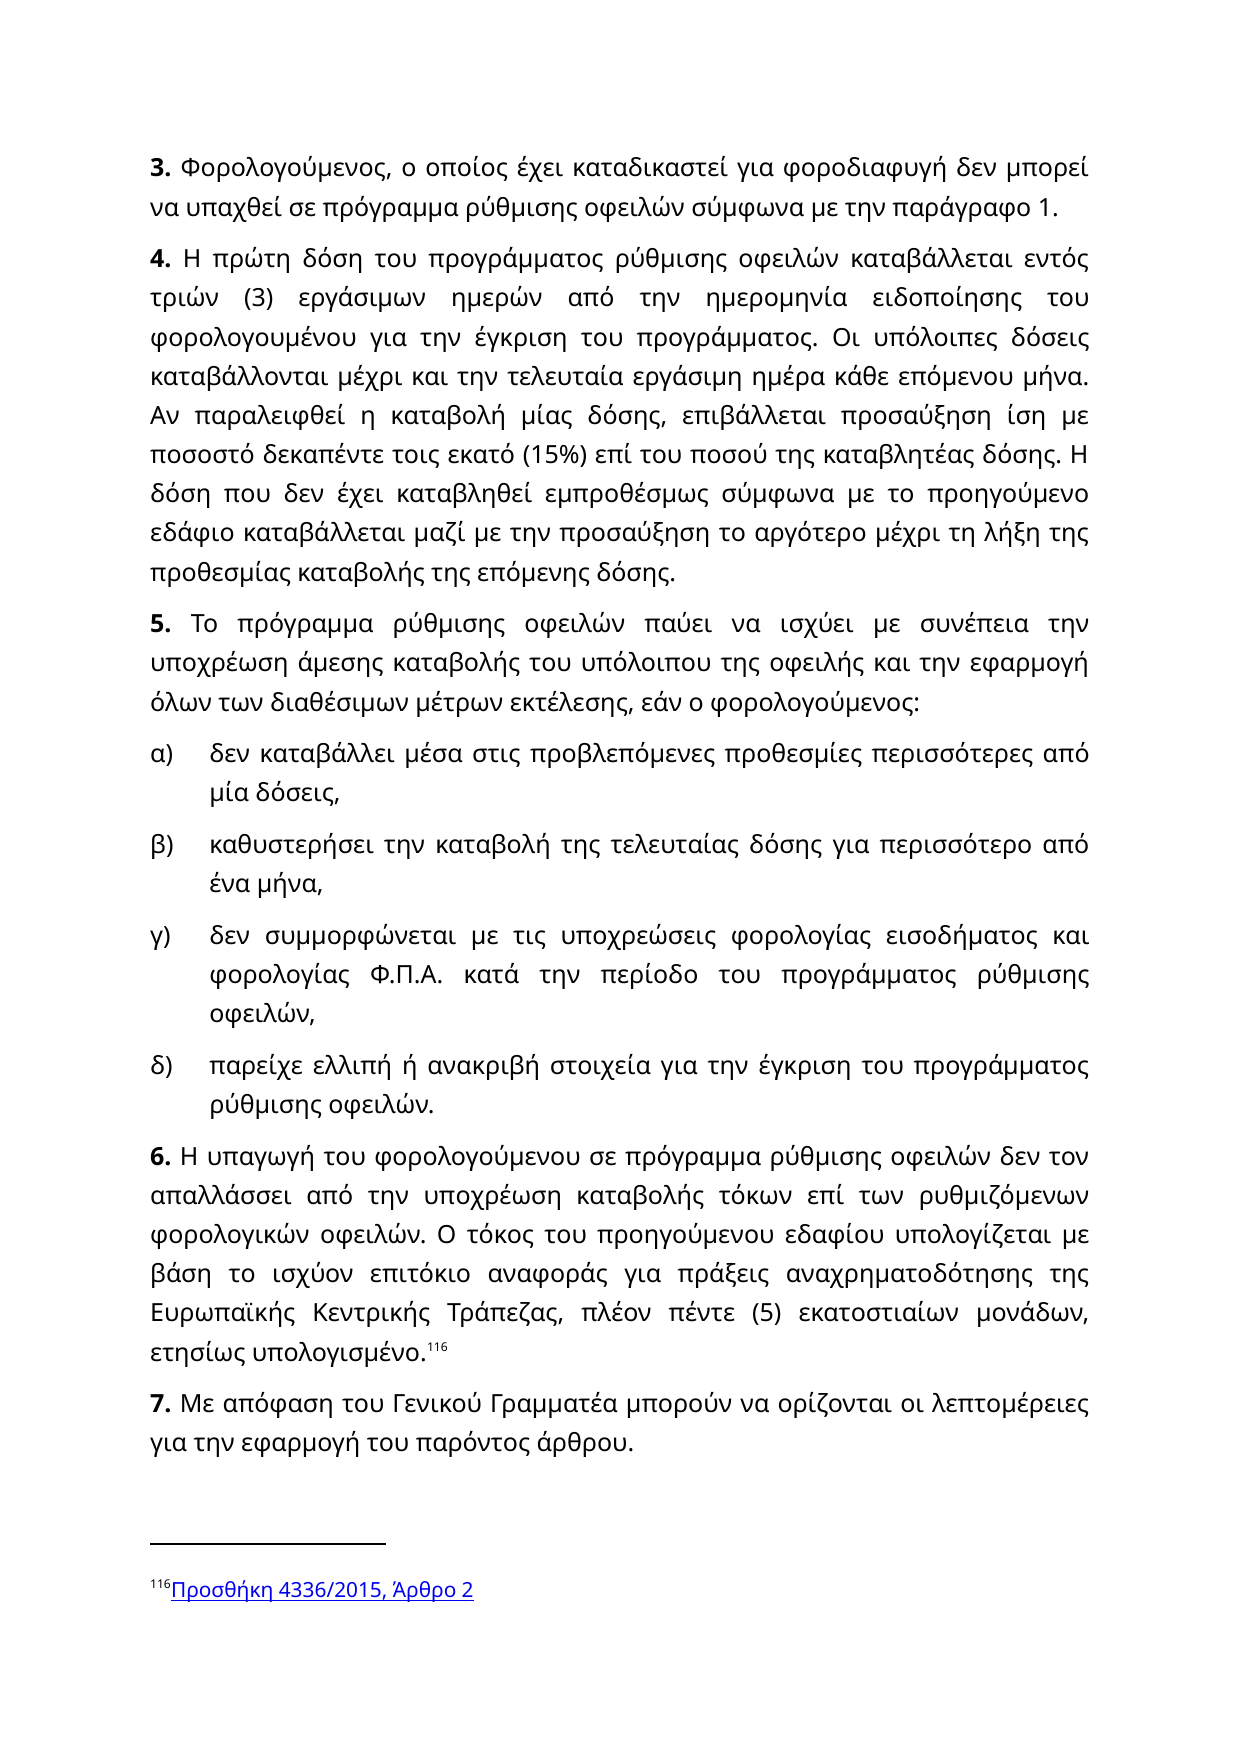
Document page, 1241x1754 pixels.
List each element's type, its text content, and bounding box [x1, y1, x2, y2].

list δ) παρείχε ελλιπή ή ανακριβή στοιχεία για την έγκριση του προγράμματος ρύθμισης οφειλών. [150, 1047, 1090, 1121]
list β) καθυστερήσει την καταβολή της τελευταίας δόσης για περισσότερο από ένα μήνα, [150, 827, 1090, 900]
text 4. Η πρώτη δόση του προγράμματος ρύθμισης οφειλών καταβάλλεται εντός τριών (3) εργάσιμων ημερών από την ημερομηνία ειδοποίησης του φορολογουμένου για την έγκριση του προγράμματος. Οι υπόλοιπες δόσεις καταβάλλονται μέχρι και την τελευταία εργάσιμη ημέρα κάθε επόμενου μήνα. Αν παραλειφθεί η καταβολή μίας δόσης, επιβάλλεται προσαύξηση ίση με ποσοστό δεκαπέντε τοις εκατό (15%) επί του ποσού της καταβλητέας δόσης. Η δόση που δεν έχει καταβληθεί εμπροθέσμως σύμφωνα με το προηγούμενο εδάφιο καταβάλλεται μαζί με την προσαύξηση το αργότερο μέχρι τη λήξη της προθεσμίας καταβολής της επόμενης δόσης. [150, 241, 1090, 588]
text 7. Με απόφαση του Γενικού Γραμματέα μπορούν να ορίζονται οι λεπτομέρειες για την εφαρμογή του παρόντος άρθρου. [150, 1386, 1090, 1459]
list γ) δεν συμμορφώνεται με τις υποχρεώσεις φορολογίας εισοδήματος και φορολογίας Φ.Π.Α. κατά την περίοδο του προγράμματος ρύθμισης οφειλών, [150, 917, 1090, 1030]
text 6. Η υπαγωγή του φορολογούμενου σε πρόγραμμα ρύθμισης οφειλών δεν τον απαλλάσσει από την υποχρέωση καταβολής τόκων επί των ρυθμιζόμενων φορολογικών οφειλών. Ο τόκος του προηγούμενου εδαφίου υπολογίζεται με βάση το ισχύον επιτόκιο αναφοράς για πράξεις αναχρηματοδότησης της Ευρωπαϊκής Κεντρικής Τράπεζας, πλέον πέντε (5) εκατοστιαίων μονάδων, ετησίως υπολογισμένο. [150, 1138, 1090, 1368]
text Προσθήκη 4336/2015, Άρθρο 2 [150, 1576, 1090, 1604]
list α) δεν καταβάλλει μέσα στις προβλεπόμενες προθεσμίες περισσότερες από μία δόσεις, [150, 736, 1090, 809]
text 3. Φορολογούμενος, ο οποίος έχει καταδικαστεί για φοροδιαφυγή δεν μπορεί να υπαχθεί σε πρόγραμμα ρύθμισης οφειλών σύμφωνα με την παράγραφο 1. [150, 150, 1090, 223]
text 5. Το πρόγραμμα ρύθμισης οφειλών παύει να ισχύει με συνέπεια την υποχρέωση άμεσης καταβολής του υπόλοιπου της οφειλής και την εφαρμογή όλων των διαθέσιμων μέτρων εκτέλεσης, εάν ο φορολογούμενος: [150, 606, 1090, 718]
